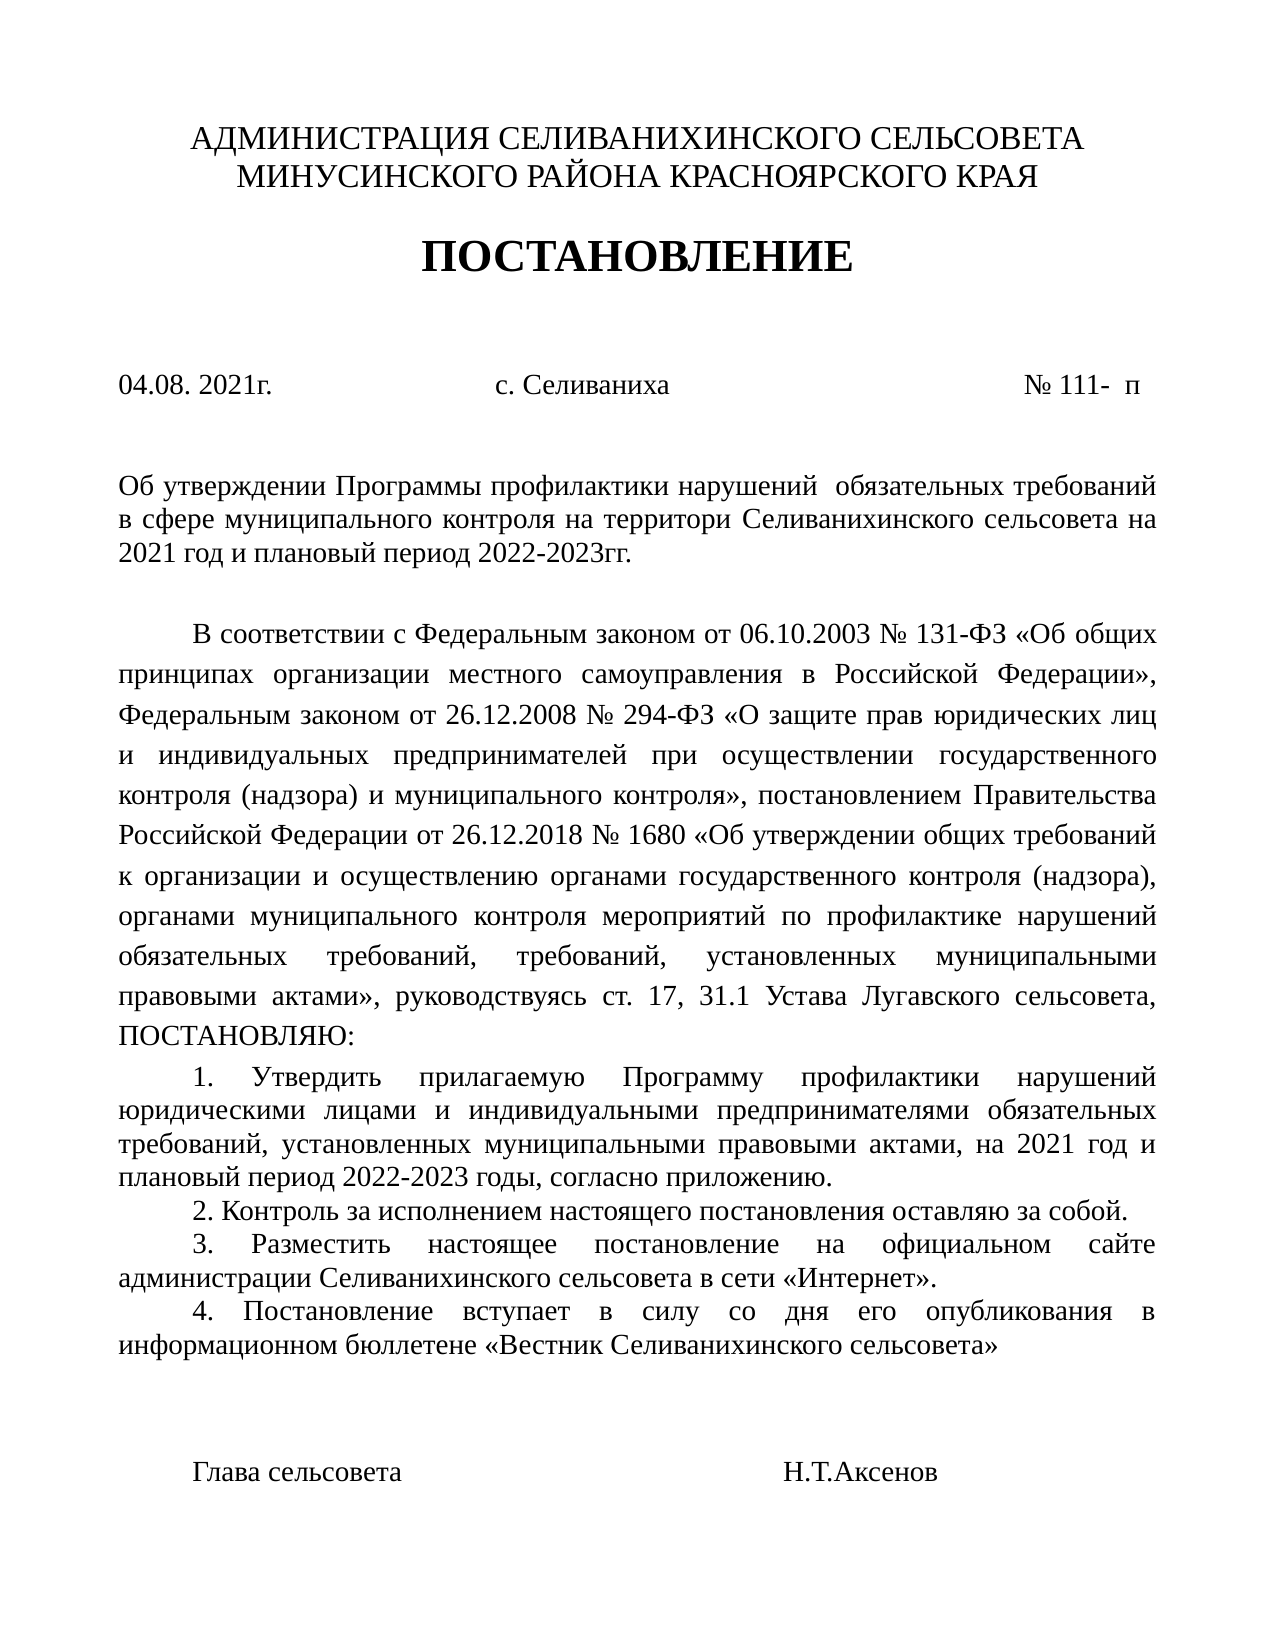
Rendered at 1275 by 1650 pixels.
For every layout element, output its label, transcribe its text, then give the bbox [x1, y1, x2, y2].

text 04.08. 2021г. с. Селиваниха № 111- п [118, 367, 1157, 401]
text 2. Контроль за исполнением настоящего постановления оставляю за собой. [118, 1193, 1157, 1226]
text Об утверждении Программы профилактики нарушений обязательных требований в сфере муниципального контроля на территори Селиванихинского сельсовета на 2021 год и плановый период 2022-2023гг. [118, 468, 1157, 568]
text В соответствии с Федеральным законом от 06.10.2003 № 131-ФЗ «Об общих принципах организации местного самоуправления в Российской Федерации», Федеральным законом от 26.12.2008 № 294-ФЗ «О защите прав юридических лиц и индивидуальных предпринимателей при осуществлении государственного контроля (надзора) и муниципального контроля», постановлением Правительства Российской Федерации от 26.12.2018 № 1680 «Об утверждении общих требований к организации и осуществлению органами государственного контроля (надзора), органами муниципального контроля мероприятий по профилактике нарушений обязательных требований, требований, установленных муниципальными правовыми актами», руководствуясь ст. 17, 31.1 Устава Лугавского сельсовета, ПОСТАНОВЛЯЮ: [118, 616, 1157, 1052]
text Глава сельсовета Н.Т.Аксенов [118, 1454, 1157, 1488]
text МИНУСИНСКОГО РАЙОНА КРАСНОЯРСКОГО КРАЯ [118, 156, 1157, 195]
text 3. Разместить настоящее постановление на официальном сайте администрации Селиванихинского сельсовета в сети «Интернет». [118, 1226, 1157, 1293]
text АДМИНИСТРАЦИЯ СЕЛИВАНИХИНСКОГО СЕЛЬСОВЕТА [118, 118, 1157, 156]
text 1. Утвердить прилагаемую Программу профилактики нарушений юридическими лицами и индивидуальными предпринимателями обязательных требований, установленных муниципальными правовыми актами, на 2021 год и плановый период 2022-2023 годы, согласно приложению. [118, 1059, 1157, 1193]
text 4. Постановление вступает в силу со дня его опубликования в информационном бюллетене «Вестник Селиванихинского сельсовета» [118, 1293, 1157, 1361]
text ПОСТАНОВЛЕНИЕ [118, 228, 1157, 281]
